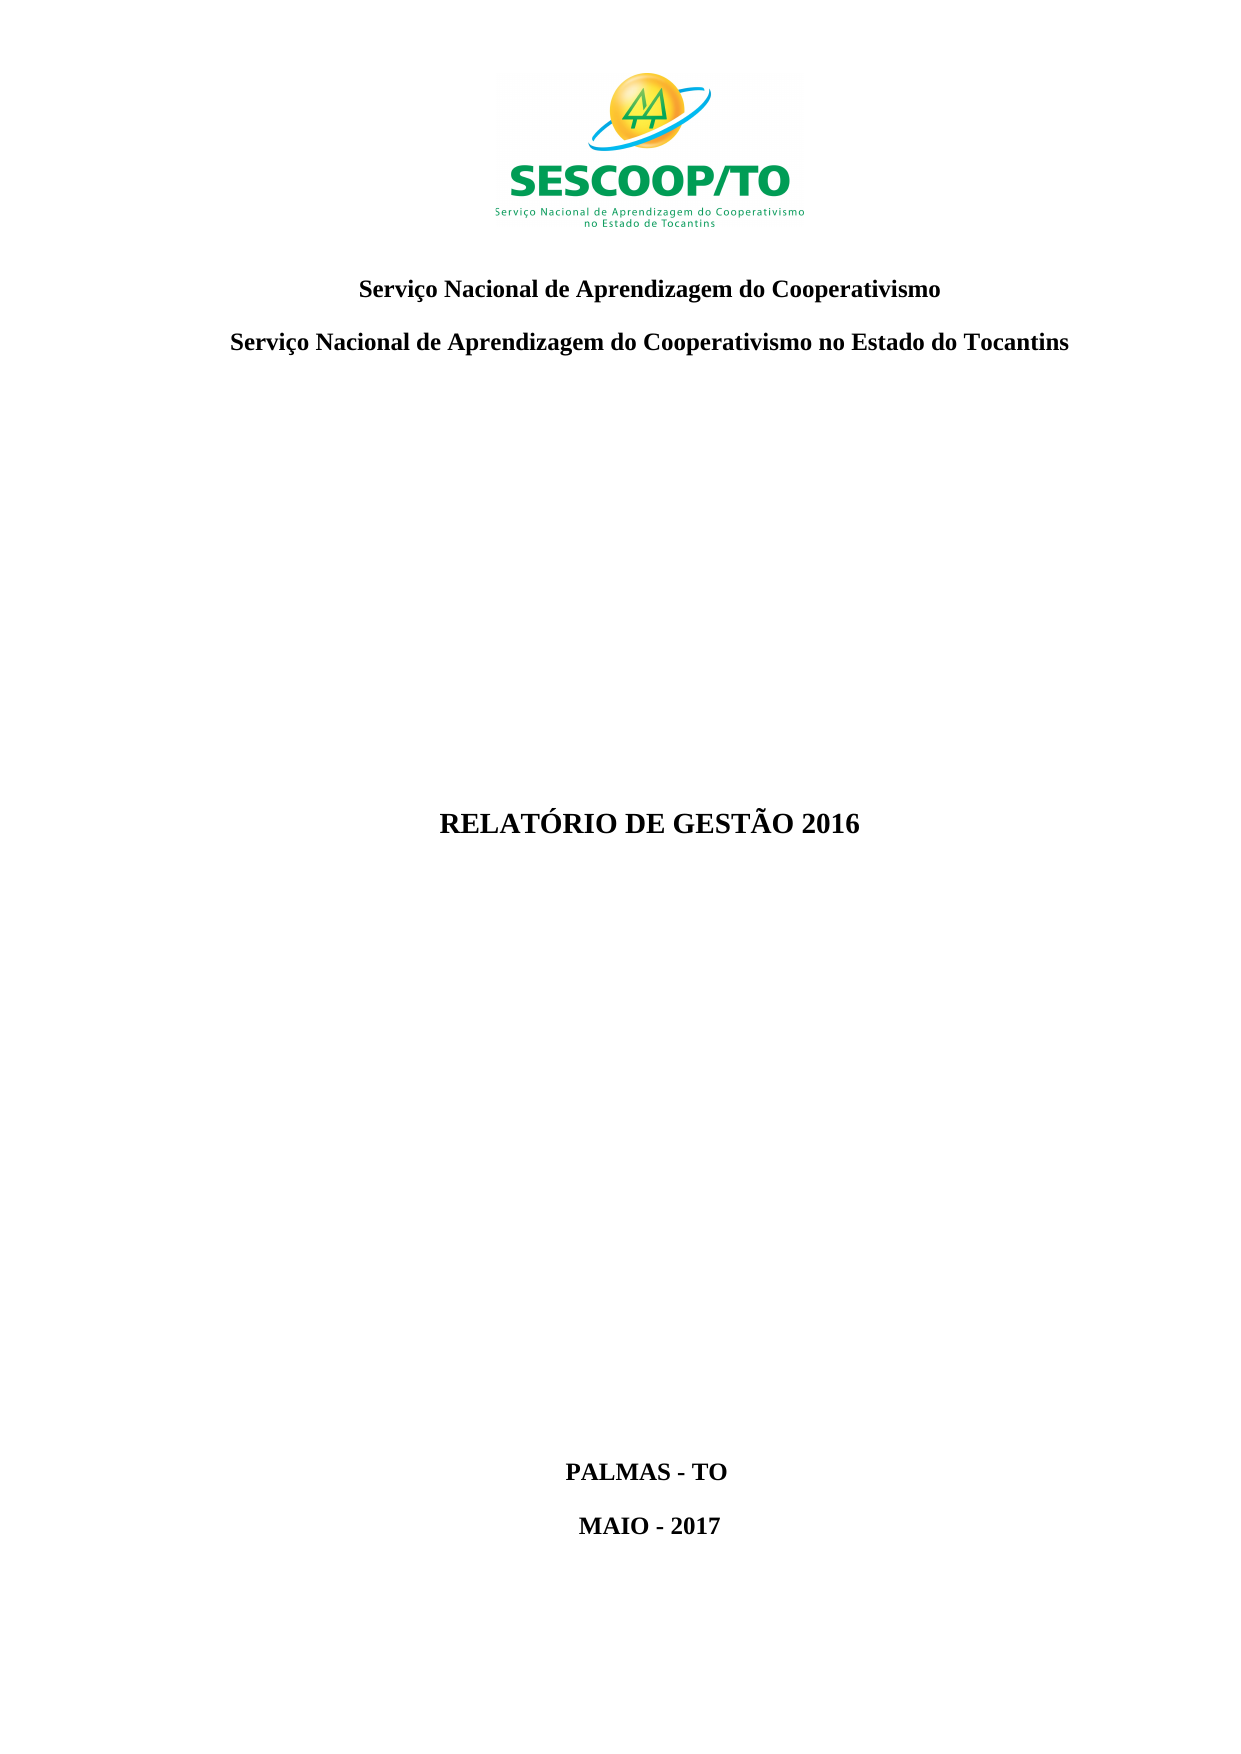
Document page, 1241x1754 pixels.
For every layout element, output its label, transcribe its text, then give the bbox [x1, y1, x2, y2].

text Serviço Nacional de Aprendizagem do Cooperativismo [148, 274, 1152, 302]
text RELATÓRIO DE GESTÃO 2016 [148, 806, 1152, 839]
text MAIO - 2017 [148, 1511, 1152, 1540]
text PALMAS - TO [148, 1457, 1152, 1486]
text Serviço Nacional de Aprendizagem do Cooperativismo no Estado do Tocantins [148, 327, 1152, 356]
